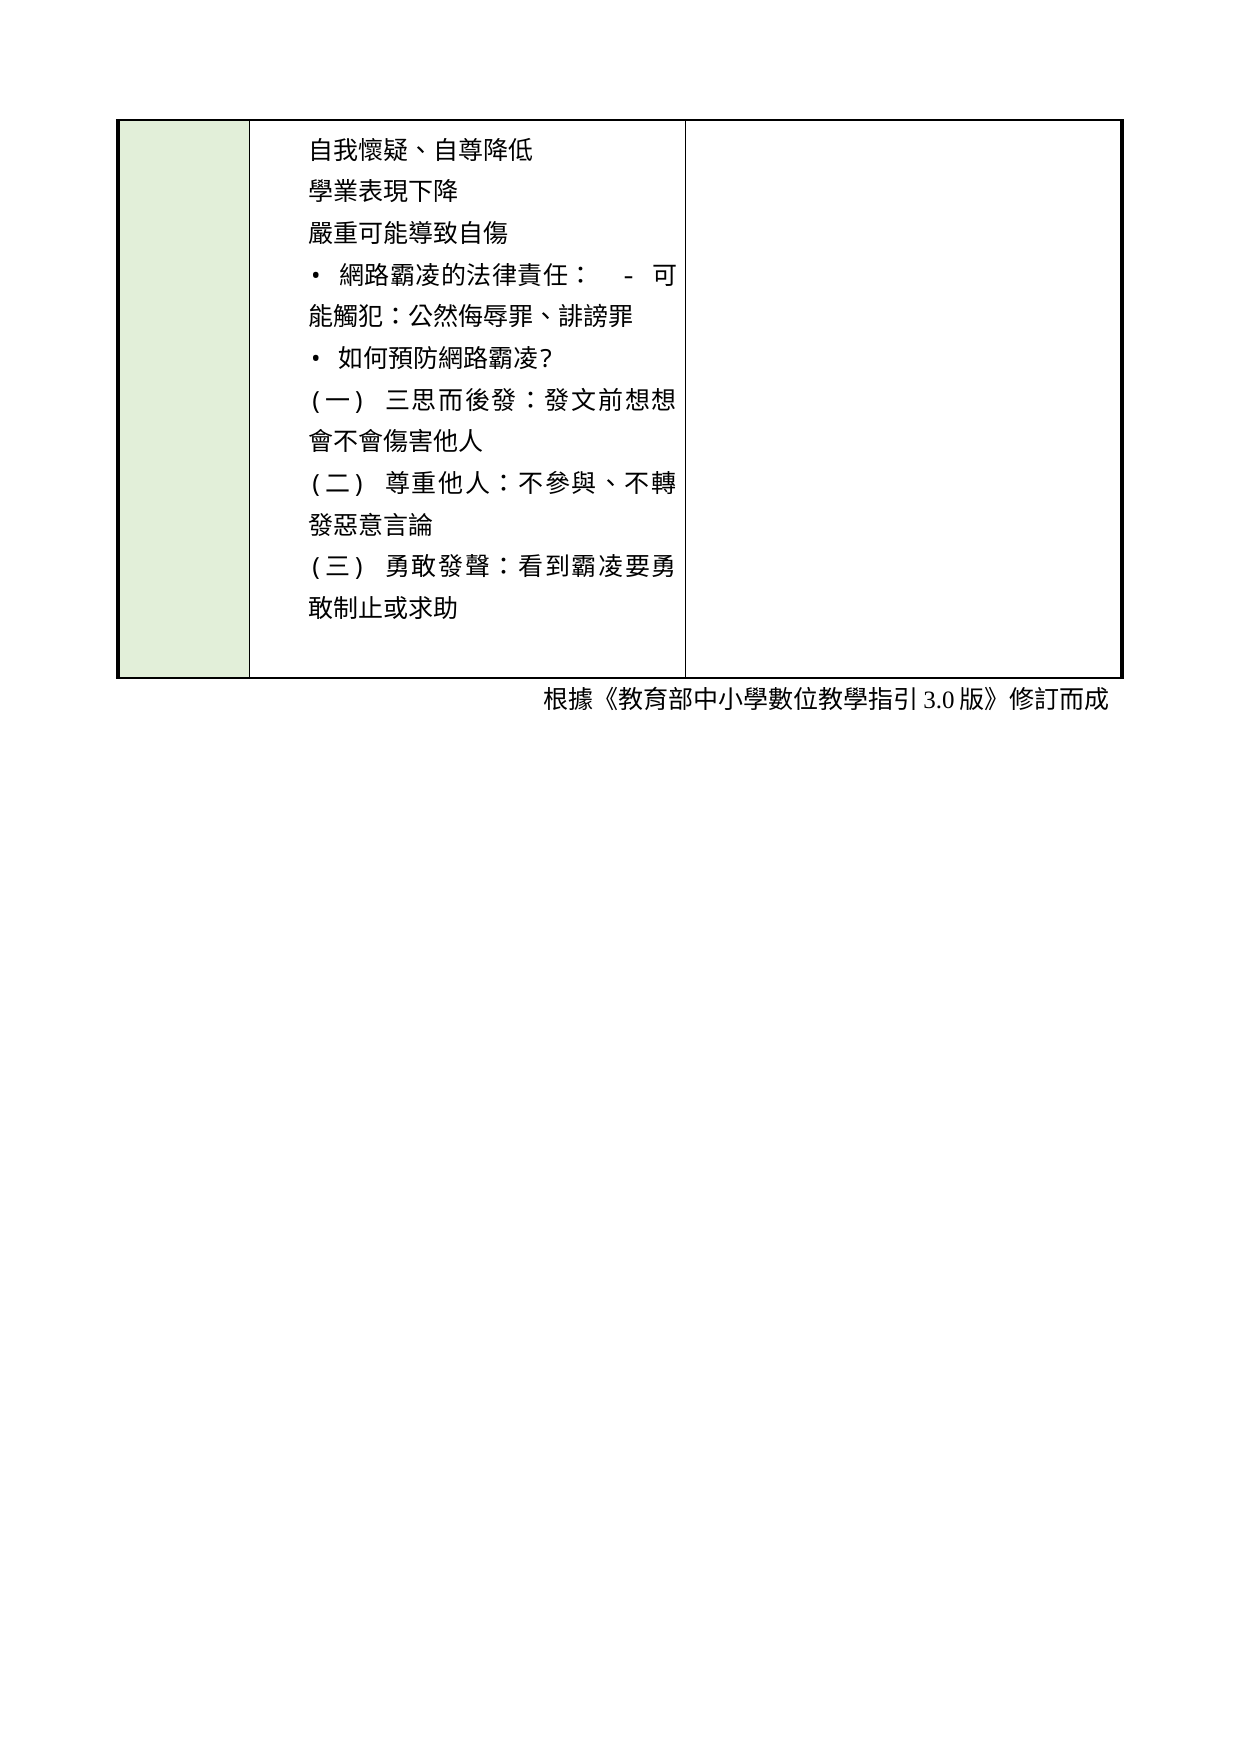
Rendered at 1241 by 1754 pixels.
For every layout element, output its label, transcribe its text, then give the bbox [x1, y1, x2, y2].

table_cell 自我懷疑、自尊降低 學業表現下降 嚴重可能導致自傷 • 網路霸凌的法律責任： - 可能觸犯：公然侮辱罪、誹謗罪 • 如何預防網路霸凌? (一) 三思而後發：發文前想想會不會傷害他人 (二) 尊重他人：不參與、不轉發惡意言論 (三) 勇敢發聲：看到霸凌要勇敢制止或求助 [250, 121, 685, 677]
text 根據《教育部中小學數位教學指引3.0版》修訂而成 [118, 679, 1122, 716]
table_cell [120, 121, 249, 677]
table_cell [686, 121, 1120, 677]
